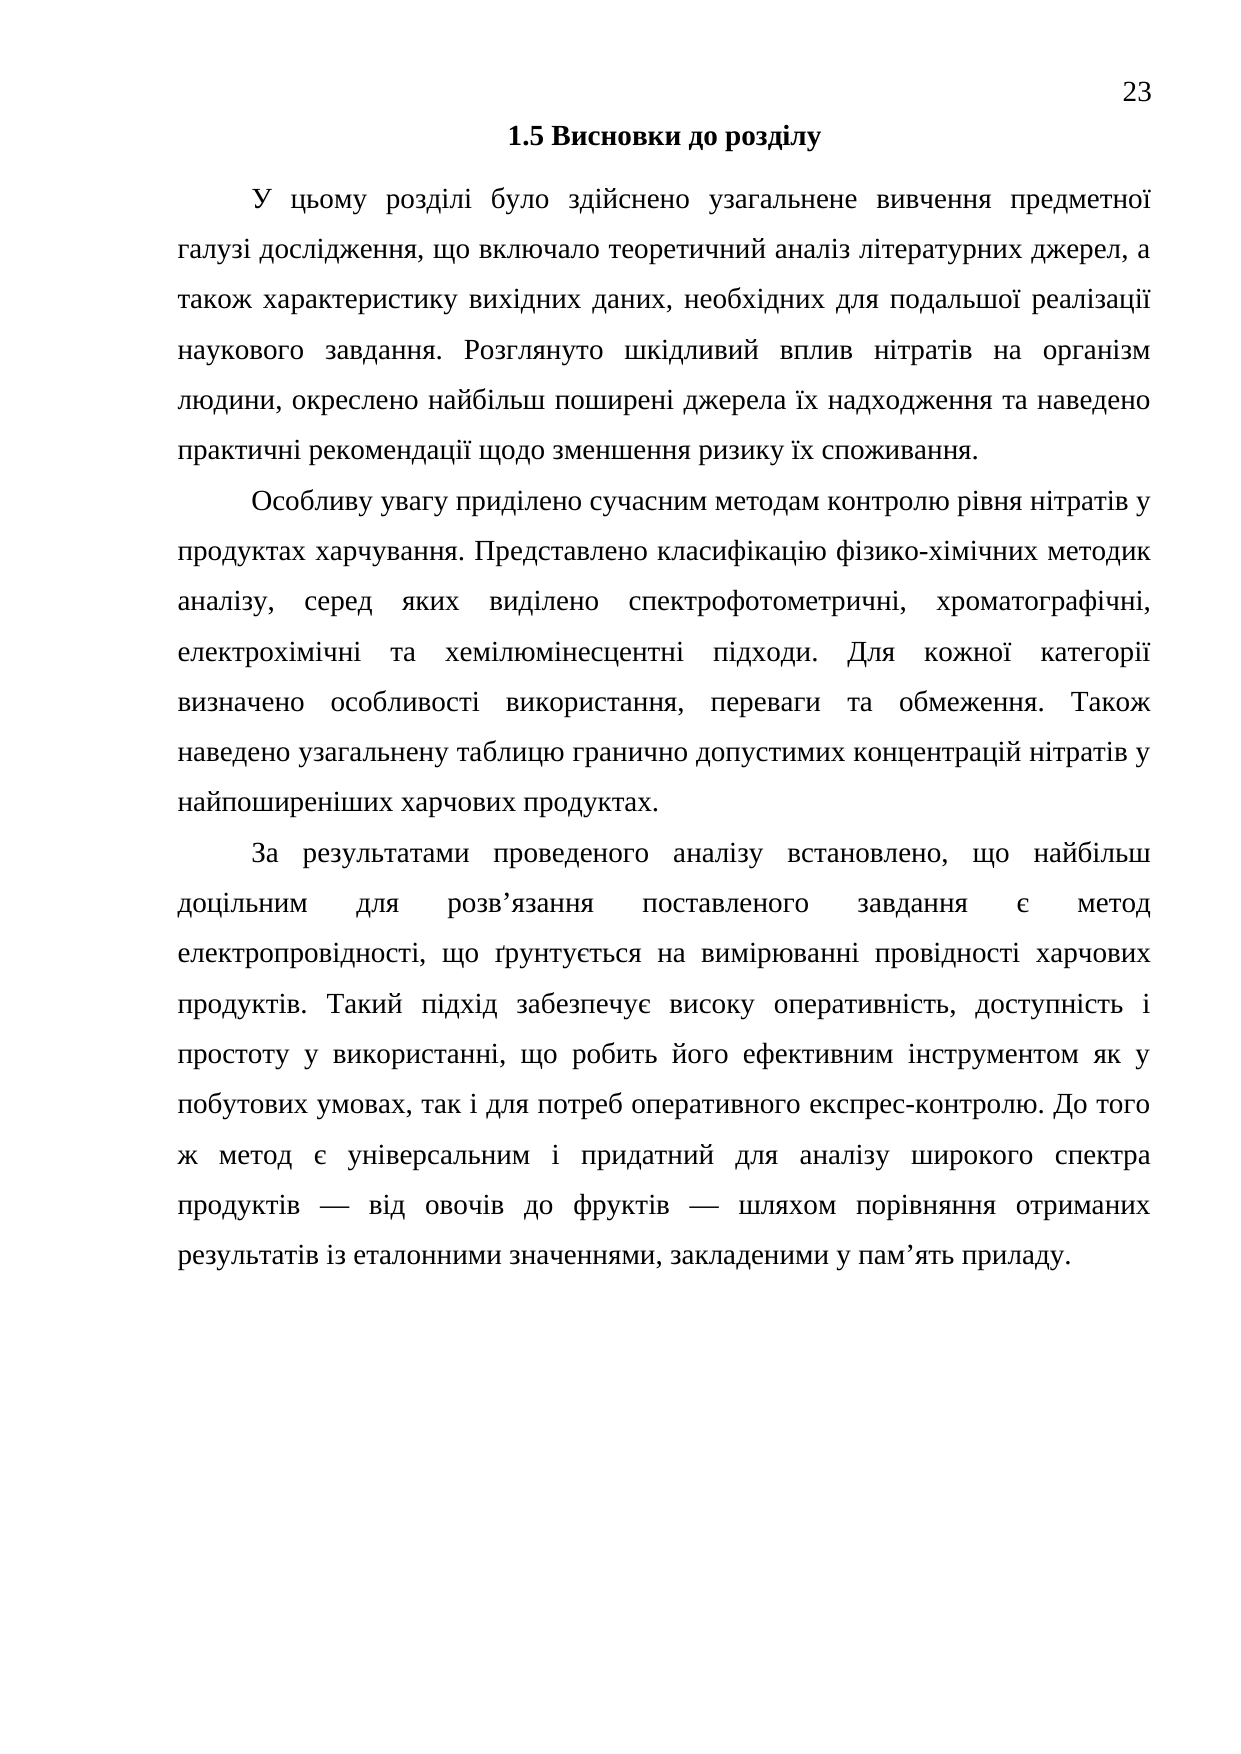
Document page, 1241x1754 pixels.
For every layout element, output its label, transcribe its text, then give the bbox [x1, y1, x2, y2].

text У цьому розділі було здійснено узагальнене вивчення предметної галузі дослідження, що включало теоретичний аналіз літературних джерел, а також характеристику вихідних даних, необхідних для подальшої реалізації наукового завдання. Розглянуто шкідливий вплив нітратів на організм людини, окреслено найбільш поширені джерела їх надходження та наведено практичні рекомендації щодо зменшення ризику їх споживання. [177, 181, 1152, 466]
text За результатами проведеного аналізу встановлено, що найбільш доцільним для розв’язання поставленого завдання є метод електропровідності, що ґрунтується на вимірюванні провідності харчових продуктів. Такий підхід забезпечує високу оперативність, доступність і простоту у використанні, що робить його ефективним інструментом як у побутових умовах, так і для потреб оперативного експрес-контролю. До того ж метод є універсальним і придатний для аналізу широкого спектра продуктів — від овочів до фруктів — шляхом порівняння отриманих результатів із еталонними значеннями, закладеними у пам’ять приладу. [177, 835, 1152, 1271]
subtitle 1.5 Висновки до розділу [177, 118, 1152, 152]
text Особливу увагу приділено сучасним методам контролю рівня нітратів у продуктах харчування. Представлено класифікацію фізико-хімічних методик аналізу, серед яких виділено спектрофотометричні, хроматографічні, електрохімічні та хемілюмінесцентні підходи. Для кожної категорії визначено особливості використання, переваги та обмеження. Також наведено узагальнену таблицю гранично допустимих концентрацій нітратів у найпоширеніших харчових продуктах. [177, 483, 1152, 818]
